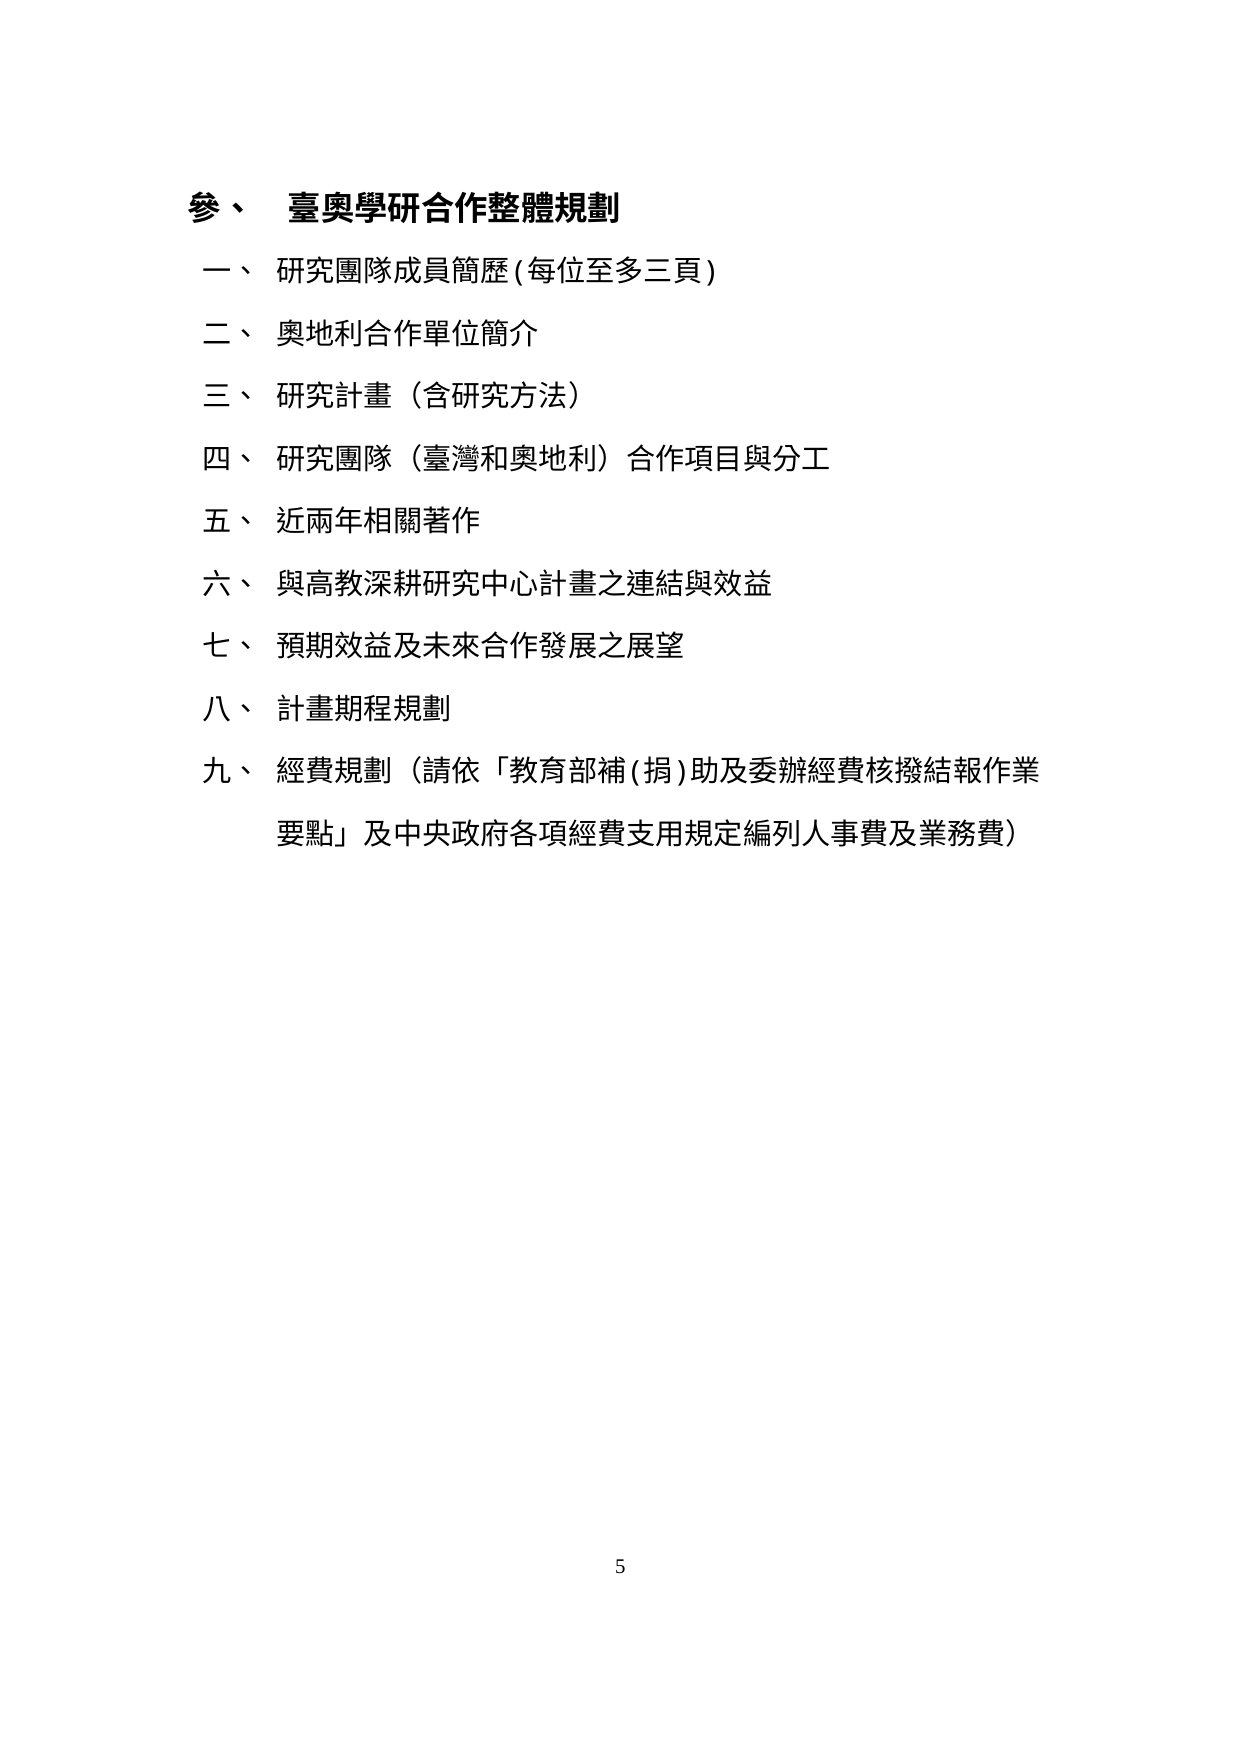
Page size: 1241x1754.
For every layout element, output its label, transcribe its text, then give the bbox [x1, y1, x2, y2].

list 奧地利合作單位簡介 [202, 290, 1053, 352]
list 研究團隊（臺灣和奧地利）合作項目與分工 [202, 415, 1053, 477]
list 臺奧學研合作整體規劃 [187, 165, 1053, 227]
list 經費規劃（請依「教育部補(捐)助及委辦經費核撥結報作業要點」及中央政府各項經費支用規定編列人事費及業務費） [202, 727, 1053, 852]
list 計畫期程規劃 [202, 665, 1053, 727]
list 研究計畫（含研究方法） [202, 352, 1053, 415]
list 研究團隊成員簡歷(每位至多三頁) [202, 227, 1053, 290]
list 近兩年相關著作 [202, 477, 1053, 540]
list 預期效益及未來合作發展之展望 [202, 602, 1053, 665]
list 與高教深耕研究中心計畫之連結與效益 [202, 540, 1053, 602]
